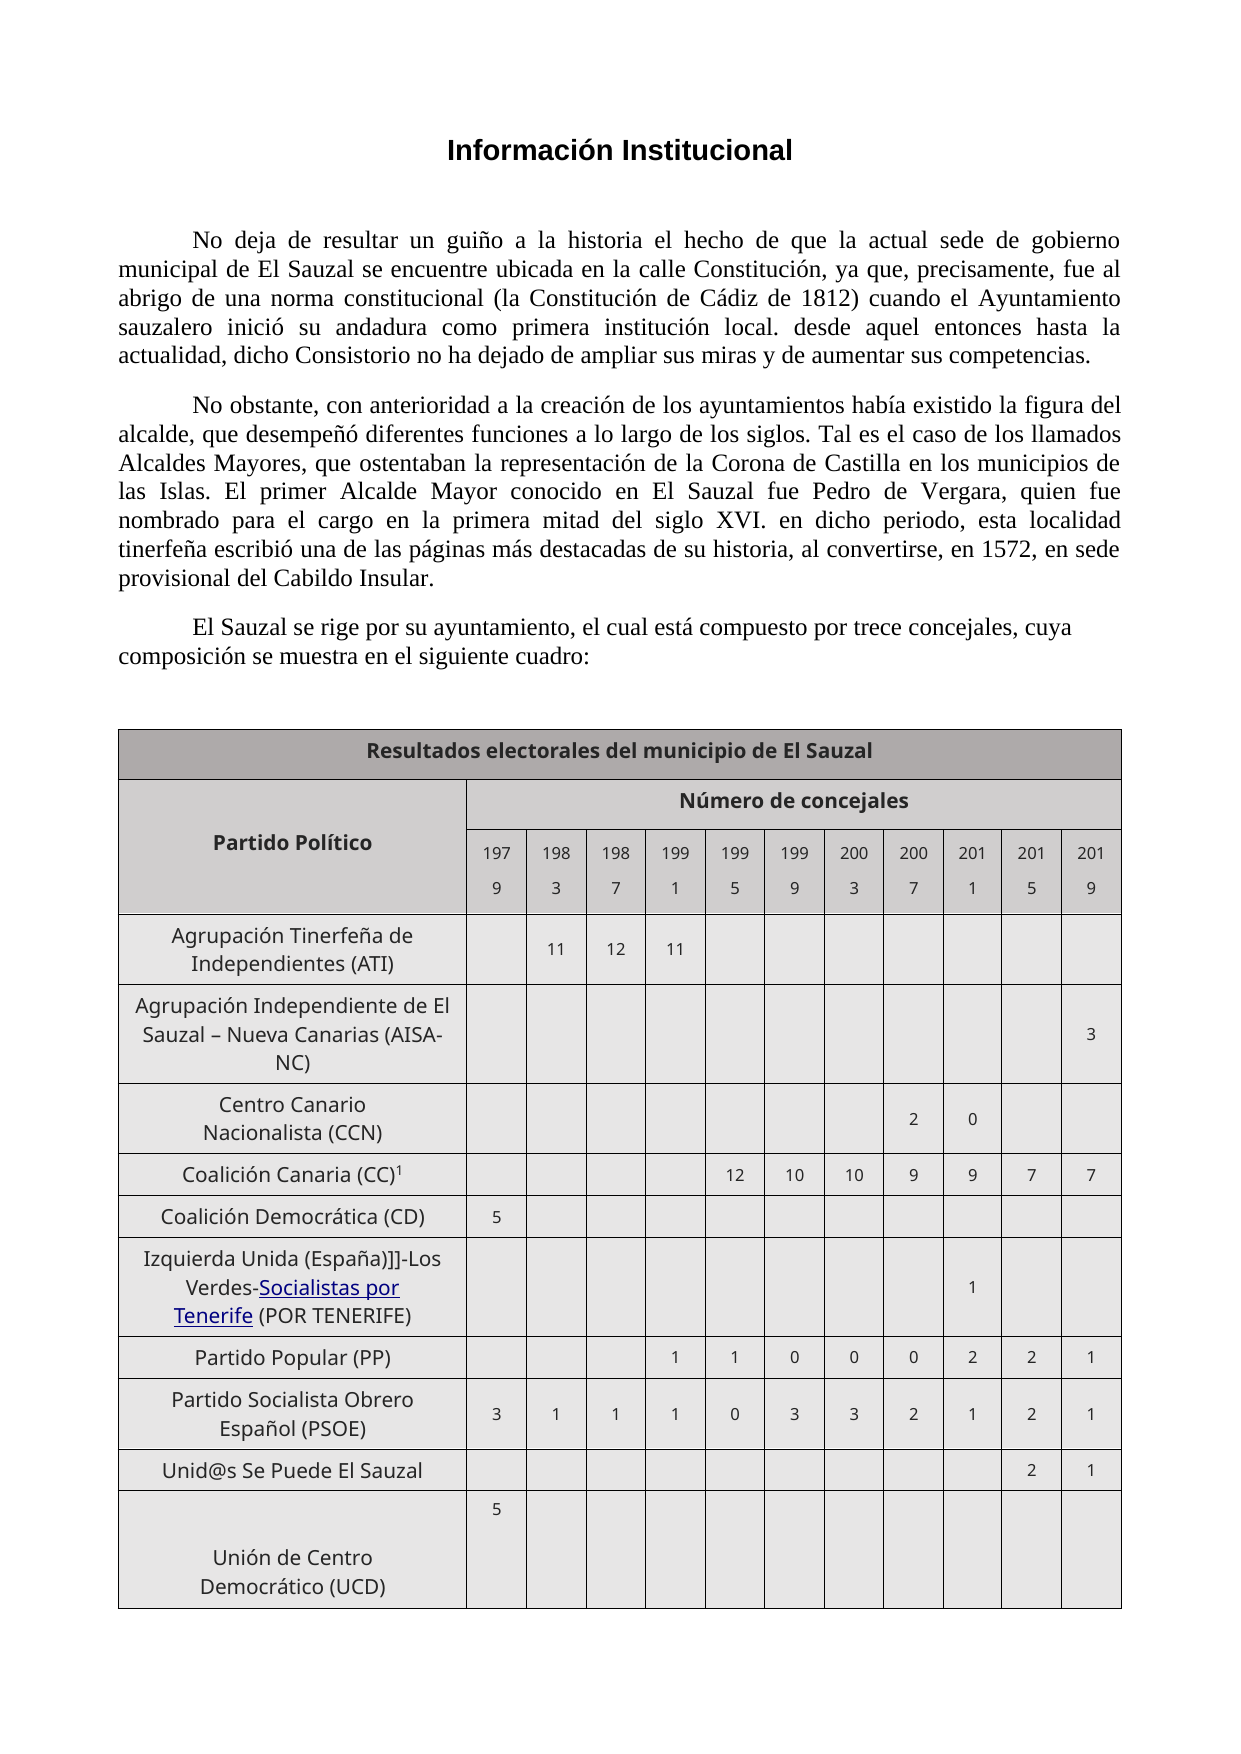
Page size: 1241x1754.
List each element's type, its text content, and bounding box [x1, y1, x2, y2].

table_cell Agrupación Independiente de El Sauzal – Nueva Canarias (AISA-NC) [119, 985, 466, 1083]
table_cell 0 [706, 1379, 764, 1448]
table_cell [587, 1154, 645, 1195]
table_cell [646, 1084, 705, 1153]
table_cell 9 [884, 1154, 943, 1195]
table_cell Agrupación Tinerfeña de Independientes (ATI) [119, 915, 466, 984]
table_cell [527, 1084, 586, 1153]
table_cell [765, 1196, 824, 1237]
table_cell [527, 1491, 586, 1608]
subtitle Información Institucional [118, 133, 1122, 166]
table_cell [646, 985, 705, 1083]
table_cell [467, 915, 526, 984]
table_cell [646, 1491, 705, 1608]
table_cell [944, 1491, 1001, 1608]
table_cell [1062, 1238, 1121, 1336]
table_cell [944, 915, 1001, 984]
table_cell [646, 1196, 705, 1237]
table_cell 12 [706, 1154, 764, 1195]
table_cell [456, 1491, 466, 1608]
table_cell [884, 985, 943, 1083]
table_cell [825, 1450, 883, 1490]
table_cell [527, 1337, 586, 1378]
table_cell 1 [1062, 1337, 1121, 1378]
table_cell 3 [467, 1379, 526, 1448]
text No deja de resultar un guiño a la historia el hecho de que la actual sede de gobierno municipal de El Sauzal se encuentre ubicada en la calle Constitución, ya que, precisamente, fue al abrigo de una norma constitucional (la Constitución de Cádiz de 1812) cuando el Ayuntamiento sauzalero inició su andadura como primera institución local. desde aquel entonces hasta la actualidad, dicho Consistorio no ha dejado de ampliar sus miras y de aumentar sus competencias. [118, 226, 1122, 369]
table_header Resultados electorales del municipio de El Sauzal [119, 730, 1121, 779]
table_cell [765, 1450, 824, 1490]
table_cell 3 [825, 1379, 883, 1448]
table_cell [527, 1196, 586, 1237]
table_cell 2 [1002, 1379, 1061, 1448]
table_cell 1983 [527, 830, 586, 913]
table_cell 2011 [944, 830, 1001, 913]
table_cell [587, 1337, 645, 1378]
table_cell 10 [825, 1154, 883, 1195]
table_cell [825, 1491, 883, 1608]
table_cell 0 [825, 1337, 883, 1378]
table_cell [765, 985, 824, 1083]
table_cell 1 [944, 1379, 1001, 1448]
table_cell [884, 1238, 943, 1336]
table_cell [884, 1450, 943, 1490]
table_cell Partido Político [119, 780, 466, 913]
table_cell 1 [646, 1337, 705, 1378]
table_cell 1987 [587, 830, 645, 913]
table_cell [765, 915, 824, 984]
table_cell Coalición Democrática (CD) [119, 1196, 466, 1237]
table_cell 2 [884, 1379, 943, 1448]
table_cell 7 [1002, 1154, 1061, 1195]
table_cell Unid@s Se Puede El Sauzal [119, 1450, 466, 1490]
table_cell 9 [944, 1154, 1001, 1195]
table_cell [706, 1238, 764, 1336]
table_cell 2 [944, 1337, 1001, 1378]
table_cell [884, 1491, 943, 1608]
table_cell [119, 1491, 129, 1608]
table_cell 1991 [646, 830, 705, 913]
text El Sauzal se rige por su ayuntamiento, el cual está compuesto por trece concejales, cuya composición se muestra en el siguiente cuadro: [118, 612, 1122, 670]
table_cell 11 [527, 915, 586, 984]
table_cell Unión de Centro Democrático (UCD) [129, 1536, 456, 1608]
table_cell [1002, 1491, 1061, 1608]
table_cell [825, 915, 883, 984]
table_cell [765, 1084, 824, 1153]
table_cell [527, 1238, 586, 1336]
table_cell [467, 985, 526, 1083]
table_cell 1 [527, 1379, 586, 1448]
table_cell [467, 1154, 526, 1195]
table_cell [1062, 1084, 1121, 1153]
table_cell [884, 915, 943, 984]
table_cell [706, 1450, 764, 1490]
table_cell [825, 985, 883, 1083]
table_header [129, 1491, 456, 1536]
table_cell 1995 [706, 830, 764, 913]
table_cell [646, 1238, 705, 1336]
table_cell [646, 1450, 705, 1490]
table_cell 2 [884, 1084, 943, 1153]
table_cell [765, 1238, 824, 1336]
table_cell [944, 985, 1001, 1083]
table_cell [706, 915, 764, 984]
table_cell 3 [765, 1379, 824, 1448]
table_cell [825, 1238, 883, 1336]
table_cell [527, 1154, 586, 1195]
table_cell 12 [587, 915, 645, 984]
table_cell 3 [1062, 985, 1121, 1083]
table_cell Centro Canario Nacionalista (CCN) [119, 1084, 466, 1153]
table_cell [1002, 1084, 1061, 1153]
table_cell [884, 1196, 943, 1237]
table_cell [1062, 1491, 1121, 1608]
table_cell 1 [1062, 1450, 1121, 1490]
table_cell [1062, 1196, 1121, 1237]
table_cell 5 [467, 1196, 526, 1237]
table_cell [527, 1450, 586, 1490]
table_cell [944, 1196, 1001, 1237]
table_cell Izquierda Unida (España)]]-Los Verdes-Socialistas por Tenerife (POR TENERIFE) [119, 1238, 466, 1336]
table_cell 2 [1002, 1450, 1061, 1490]
table_cell 0 [884, 1337, 943, 1378]
table_cell 2003 [825, 830, 883, 913]
table_cell [467, 1337, 526, 1378]
table_cell [1002, 915, 1061, 984]
table_cell [587, 1084, 645, 1153]
table_cell [467, 1450, 526, 1490]
table_cell 1999 [765, 830, 824, 913]
table_cell [1002, 1238, 1061, 1336]
table_cell 0 [765, 1337, 824, 1378]
table_cell 2007 [884, 830, 943, 913]
table_cell 1 [944, 1238, 1001, 1336]
table_cell [765, 1491, 824, 1608]
table_cell [706, 1491, 764, 1608]
table_cell 0 [944, 1084, 1001, 1153]
table_cell 1979 [467, 830, 526, 913]
table_cell 1 [587, 1379, 645, 1448]
table_cell 2019 [1062, 830, 1121, 913]
table_cell [527, 985, 586, 1083]
table_cell [646, 1154, 705, 1195]
table_cell Partido Popular (PP) [119, 1337, 466, 1378]
table_cell 11 [646, 915, 705, 984]
table_cell 1 [1062, 1379, 1121, 1448]
table_cell [1002, 1196, 1061, 1237]
table_cell Número de concejales [467, 780, 1121, 829]
table_cell 7 [1062, 1154, 1121, 1195]
table_cell Partido Socialista Obrero Español (PSOE) [119, 1379, 466, 1448]
table_cell [587, 1491, 645, 1608]
table_cell 2 [1002, 1337, 1061, 1378]
table_cell [467, 1084, 526, 1153]
table_cell [587, 1196, 645, 1237]
table_cell [944, 1450, 1001, 1490]
table_cell [587, 1238, 645, 1336]
table_cell [825, 1196, 883, 1237]
table_cell [467, 1238, 526, 1336]
table_cell [1062, 915, 1121, 984]
table_cell 10 [765, 1154, 824, 1195]
table_cell [706, 985, 764, 1083]
table_cell [706, 1084, 764, 1153]
table_cell 1 [646, 1379, 705, 1448]
table_cell [825, 1084, 883, 1153]
table_cell [706, 1196, 764, 1237]
table_cell 5 [467, 1491, 526, 1608]
table_cell Coalición Canaria (CC)1 [119, 1154, 466, 1195]
table_cell [1002, 985, 1061, 1083]
table_cell 2015 [1002, 830, 1061, 913]
table_cell 1 [706, 1337, 764, 1378]
table_cell [587, 985, 645, 1083]
text No obstante, con anterioridad a la creación de los ayuntamientos había existido la figura del alcalde, que desempeñó diferentes funciones a lo largo de los siglos. Tal es el caso de los llamados Alcaldes Mayores, que ostentaban la representación de la Corona de Castilla en los municipios de las Islas. El primer Alcalde Mayor conocido en El Sauzal fue Pedro de Vergara, quien fue nombrado para el cargo en la primera mitad del siglo XVI. en dicho periodo, esta localidad tinerfeña escribió una de las páginas más destacadas de su historia, al convertirse, en 1572, en sede provisional del Cabildo Insular. [118, 390, 1122, 591]
table_cell [587, 1450, 645, 1490]
